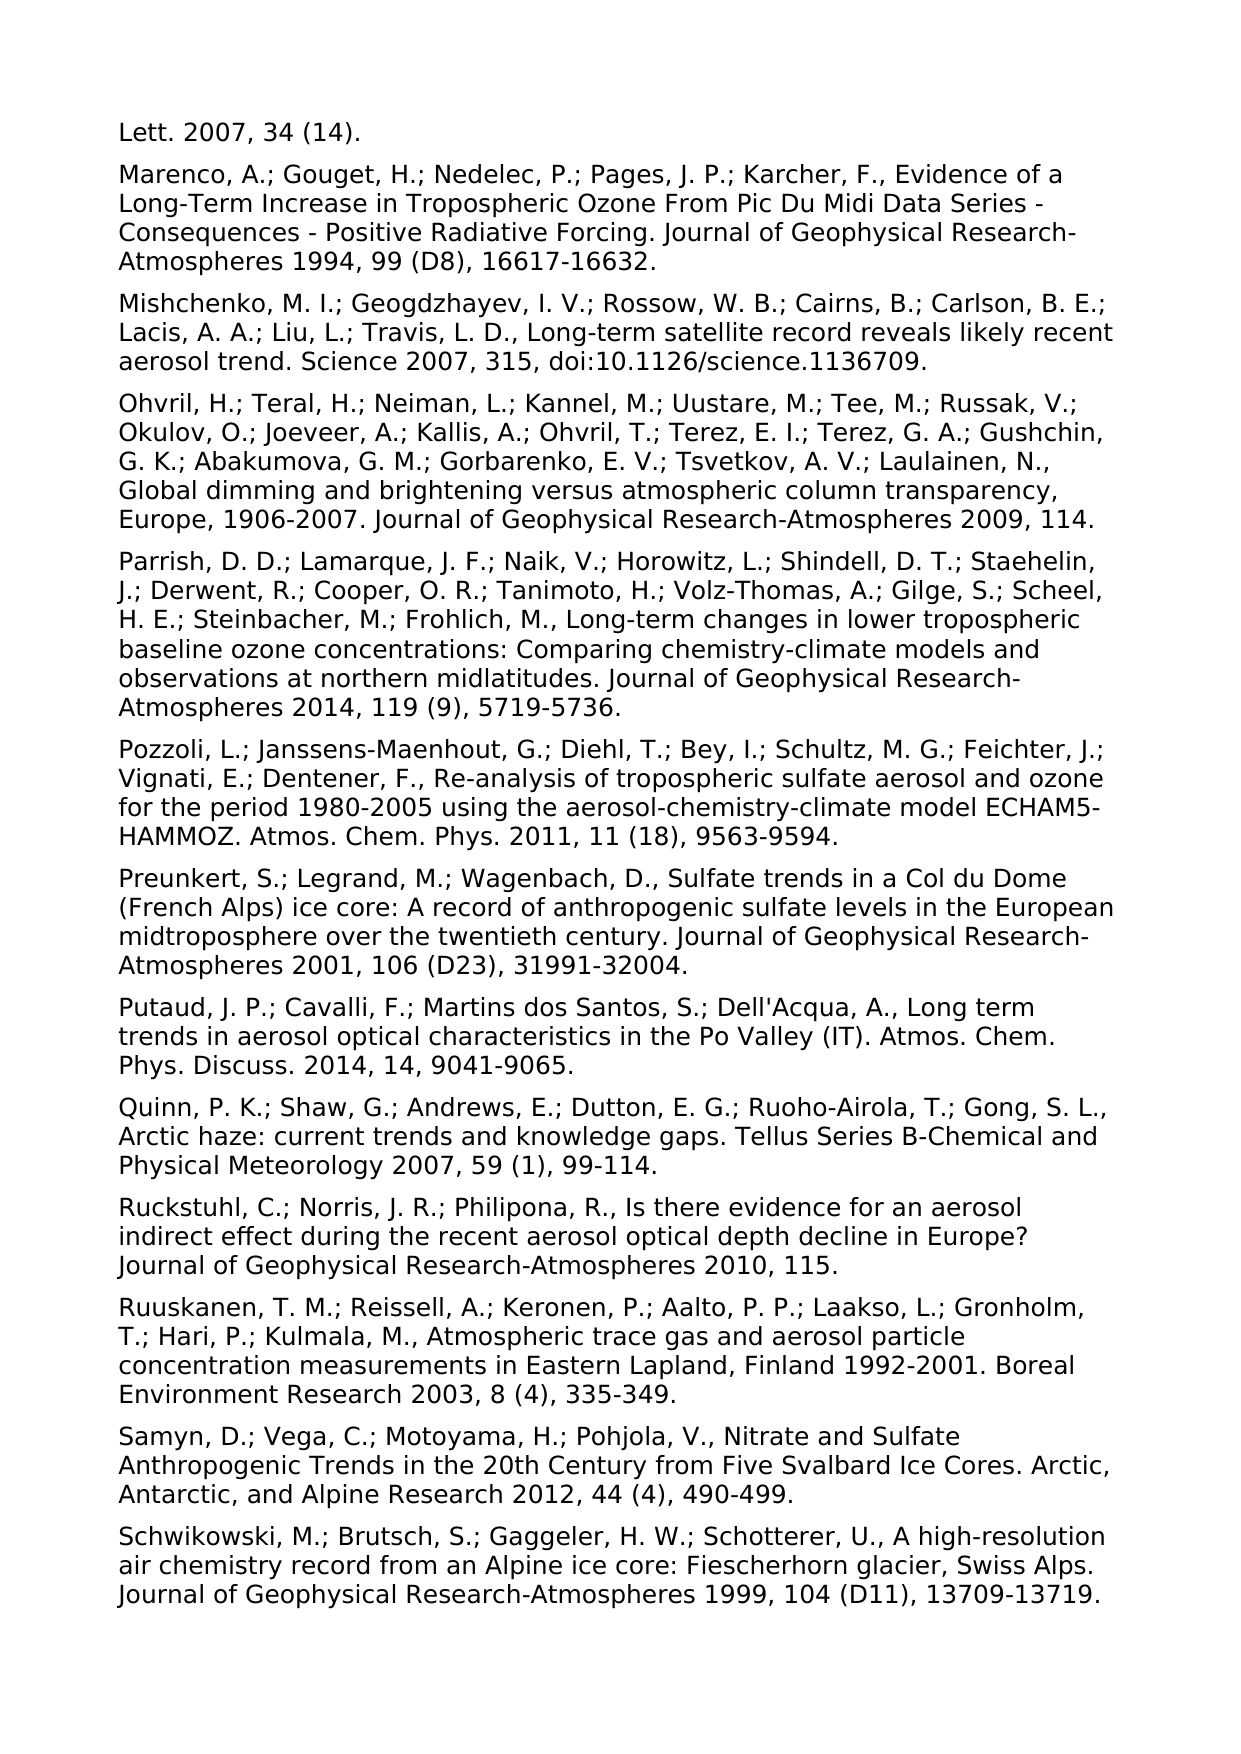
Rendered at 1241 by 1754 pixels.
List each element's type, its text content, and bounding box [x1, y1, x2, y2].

text Marenco, A.; Gouget, H.; Nedelec, P.; Pages, J. P.; Karcher, F., Evidence of a Long-Term Increase in Tropospheric Ozone From Pic Du Midi Data Series - Consequences - Positive Radiative Forcing. Journal of Geophysical Research-Atmospheres 1994, 99 (D8), 16617-16632. [118, 160, 1122, 276]
text Preunkert, S.; Legrand, M.; Wagenbach, D., Sulfate trends in a Col du Dome (French Alps) ice core: A record of anthropogenic sulfate levels in the European midtroposphere over the twentieth century. Journal of Geophysical Research-Atmospheres 2001, 106 (D23), 31991-32004. [118, 864, 1122, 981]
text Pozzoli, L.; Janssens-Maenhout, G.; Diehl, T.; Bey, I.; Schultz, M. G.; Feichter, J.; Vignati, E.; Dentener, F., Re-analysis of tropospheric sulfate aerosol and ozone for the period 1980-2005 using the aerosol-chemistry-climate model ECHAM5-HAMMOZ. Atmos. Chem. Phys. 2011, 11 (18), 9563-9594. [118, 735, 1122, 851]
text Ruuskanen, T. M.; Reissell, A.; Keronen, P.; Aalto, P. P.; Laakso, L.; Gronholm, T.; Hari, P.; Kulmala, M., Atmospheric trace gas and aerosol particle concentration measurements in Eastern Lapland, Finland 1992-2001. Boreal Environment Research 2003, 8 (4), 335-349. [118, 1293, 1122, 1410]
text Parrish, D. D.; Lamarque, J. F.; Naik, V.; Horowitz, L.; Shindell, D. T.; Staehelin, J.; Derwent, R.; Cooper, O. R.; Tanimoto, H.; Volz-Thomas, A.; Gilge, S.; Scheel, H. E.; Steinbacher, M.; Frohlich, M., Long-term changes in lower tropospheric baseline ozone concentrations: Comparing chemistry-climate models and observations at northern midlatitudes. Journal of Geophysical Research-Atmospheres 2014, 119 (9), 5719-5736. [118, 547, 1122, 722]
text Putaud, J. P.; Cavalli, F.; Martins dos Santos, S.; Dell'Acqua, A., Long term trends in aerosol optical characteristics in the Po Valley (IT). Atmos. Chem. Phys. Discuss. 2014, 14, 9041-9065. [118, 993, 1122, 1081]
text Ohvril, H.; Teral, H.; Neiman, L.; Kannel, M.; Uustare, M.; Tee, M.; Russak, V.; Okulov, O.; Joeveer, A.; Kallis, A.; Ohvril, T.; Terez, E. I.; Terez, G. A.; Gushchin, G. K.; Abakumova, G. M.; Gorbarenko, E. V.; Tsvetkov, A. V.; Laulainen, N., Global dimming and brightening versus atmospheric column transparency, Europe, 1906-2007. Journal of Geophysical Research-Atmospheres 2009, 114. [118, 389, 1122, 535]
text Quinn, P. K.; Shaw, G.; Andrews, E.; Dutton, E. G.; Ruoho-Airola, T.; Gong, S. L., Arctic haze: current trends and knowledge gaps. Tellus Series B-Chemical and Physical Meteorology 2007, 59 (1), 99-114. [118, 1093, 1122, 1181]
text Samyn, D.; Vega, C.; Motoyama, H.; Pohjola, V., Nitrate and Sulfate Anthropogenic Trends in the 20th Century from Five Svalbard Ice Cores. Arctic, Antarctic, and Alpine Research 2012, 44 (4), 490-499. [118, 1422, 1122, 1510]
text Ruckstuhl, C.; Norris, J. R.; Philipona, R., Is there evidence for an aerosol indirect effect during the recent aerosol optical depth decline in Europe? Journal of Geophysical Research-Atmospheres 2010, 115. [118, 1193, 1122, 1281]
text Lett. 2007, 34 (14). [118, 118, 1122, 147]
text Mishchenko, M. I.; Geogdzhayev, I. V.; Rossow, W. B.; Cairns, B.; Carlson, B. E.; Lacis, A. A.; Liu, L.; Travis, L. D., Long-term satellite record reveals likely recent aerosol trend. Science 2007, 315, doi:10.1126/science.1136709. [118, 289, 1122, 376]
text Schwikowski, M.; Brutsch, S.; Gaggeler, H. W.; Schotterer, U., A high-resolution air chemistry record from an Alpine ice core: Fiescherhorn glacier, Swiss Alps. Journal of Geophysical Research-Atmospheres 1999, 104 (D11), 13709-13719. [118, 1522, 1122, 1610]
